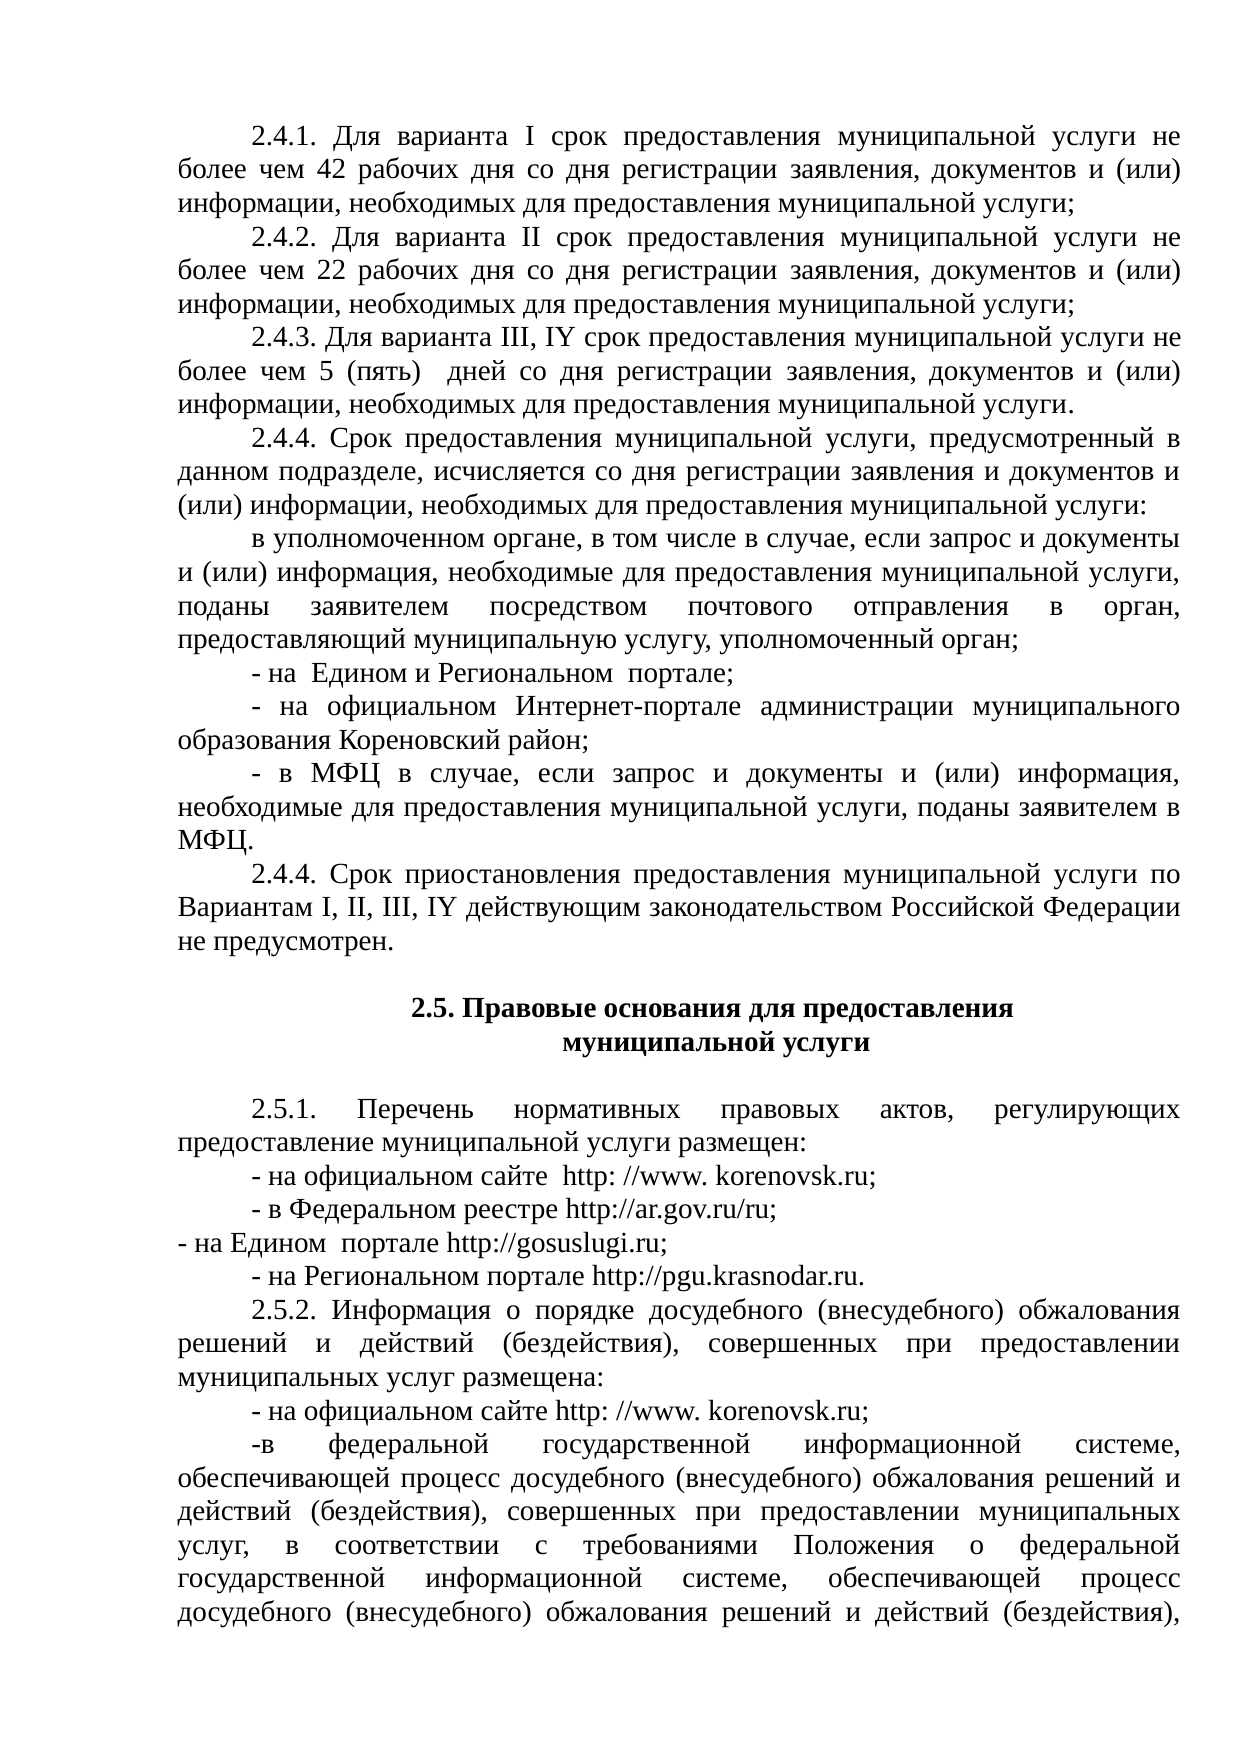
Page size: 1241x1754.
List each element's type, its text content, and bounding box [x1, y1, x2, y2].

text 2.4.1. Для варианта I срок предоставления муниципальной услуги не более чем 42 рабочих дня со дня регистрации заявления, документов и (или) информации, необходимых для предоставления муниципальной услуги; [177, 118, 1181, 219]
text - на официальном Интернет-портале администрации муниципального образования Кореновский район; [177, 688, 1181, 755]
text 2.4.3. Для варианта III, IY срок предоставления муниципальной услуги не более чем 5 (пять) дней со дня регистрации заявления, документов и (или) информации, необходимых для предоставления муниципальной услуги. [177, 319, 1181, 420]
text - на Региональном портале http://pgu.krasnodar.ru. [177, 1258, 1181, 1292]
text 2.4.4. Срок предоставления муниципальной услуги, предусмотренный в данном подразделе, исчисляется со дня регистрации заявления и документов и (или) информации, необходимых для предоставления муниципальной услуги: [177, 420, 1181, 521]
text в уполномоченном органе, в том числе в случае, если запрос и документы и (или) информация, необходимые для предоставления муниципальной услуги, поданы заявителем посредством почтового отправления в орган, предоставляющий муниципальную услугу, уполномоченный орган; [177, 521, 1181, 655]
text 2.4.4. Срок приостановления предоставления муниципальной услуги по Вариантам I, II, III, IY действующим законодательством Российской Федерации не предусмотрен. [177, 856, 1181, 957]
text муниципальной услуги [177, 1024, 1181, 1057]
text 2.5.1. Перечень нормативных правовых актов, регулирующих предоставление муниципальной услуги размещен: [177, 1091, 1181, 1158]
text - в МФЦ в случае, если запрос и документы и (или) информация, необходимые для предоставления муниципальной услуги, поданы заявителем в МФЦ. [177, 755, 1181, 856]
text -в федеральной государственной информационной системе, обеспечивающей процесс досудебного (внесудебного) обжалования решений и действий (бездействия), совершенных при предоставлении муниципальных услуг, в соответствии с требованиями Положения о федеральной государственной информационной системе, обеспечивающей процесс досудебного (внесудебного) обжалования решений и действий (бездействия), [177, 1426, 1181, 1627]
text - на Едином портале http://gosuslugi.ru; [177, 1225, 1181, 1258]
text - на Едином и Региональном портале; [177, 655, 1181, 688]
text 2.5.2. Информация о порядке досудебного (внесудебного) обжалования решений и действий (бездействия), совершенных при предоставлении муниципальных услуг размещена: [177, 1292, 1181, 1393]
subtitle - в Федеральном реестре http://ar.gov.ru/ru; [177, 1191, 1181, 1225]
text 2.4.2. Для варианта II срок предоставления муниципальной услуги не более чем 22 рабочих дня со дня регистрации заявления, документов и (или) информации, необходимых для предоставления муниципальной услуги; [177, 219, 1181, 319]
text 2.5. Правовые основания для предоставления [177, 990, 1181, 1024]
text - на официальном сайте http: //www. korenovsk.ru; [177, 1393, 1181, 1426]
text - на официальном сайте http: //www. korenovsk.ru; [177, 1158, 1181, 1191]
